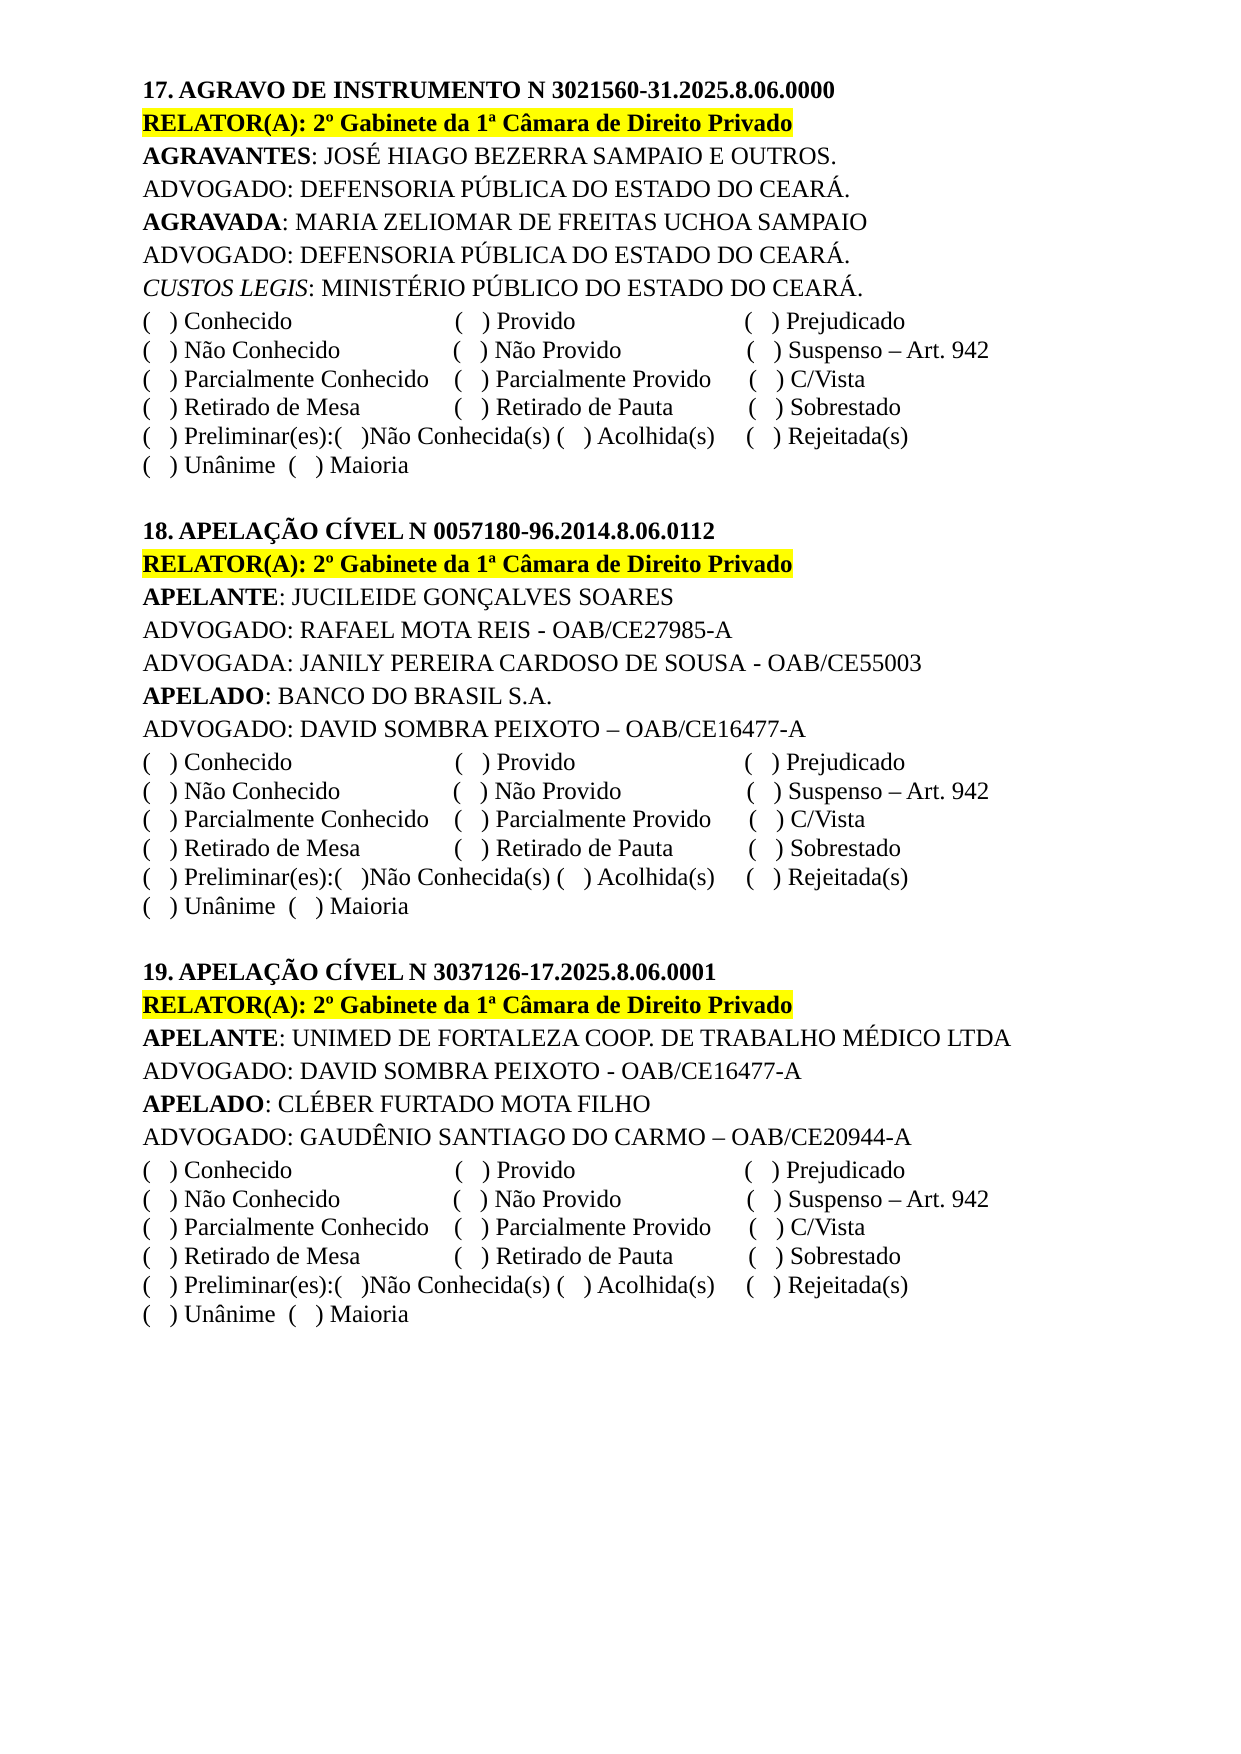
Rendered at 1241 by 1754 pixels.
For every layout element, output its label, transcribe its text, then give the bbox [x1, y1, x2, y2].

text ( ) Preliminar(es):( )Não Conhecida(s) ( ) Acolhida(s) ( ) Rejeitada(s) [142, 862, 1158, 891]
text ( ) Parcialmente Conhecido ( ) Parcialmente Provido ( ) C/Vista [142, 364, 1158, 392]
text ( ) Retirado de Mesa ( ) Retirado de Pauta ( ) Sobrestado [142, 392, 1158, 421]
text ( ) Retirado de Mesa ( ) Retirado de Pauta ( ) Sobrestado [142, 1241, 1158, 1270]
text ( ) Preliminar(es):( )Não Conhecida(s) ( ) Acolhida(s) ( ) Rejeitada(s) [142, 421, 1158, 450]
text ( ) Retirado de Mesa ( ) Retirado de Pauta ( ) Sobrestado [142, 833, 1158, 862]
text ( ) Conhecido ( ) Provido ( ) Prejudicado [142, 306, 1141, 335]
text ( ) Unânime ( ) Maioria [142, 1299, 1188, 1393]
text ( ) Unânime ( ) Maioria 19. APELAÇÃO CÍVEL N 3037126-17.2025.8.06.0001 RELATOR(A): 2º Gabinete da 1ª Câmara de Direito Privado APELANTE: UNIMED DE FORTALEZA COOP. DE TRABALHO MÉDICO LTDA ADVOGADO: DAVID SOMBRA PEIXOTO - OAB/CE16477-A APELADO: CLÉBER FURTADO MOTA FILHO ADVOGADO: GAUDÊNIO SANTIAGO DO CARMO – OAB/CE20944-A [142, 891, 1188, 1151]
text ( ) Não Conhecido ( ) Não Provido ( ) Suspenso – Art. 942 [142, 1184, 1158, 1212]
text 17. AGRAVO DE INSTRUMENTO N 3021560-31.2025.8.06.0000 RELATOR(A): 2º Gabinete da 1ª Câmara de Direito Privado AGRAVANTES: JOSÉ HIAGO BEZERRA SAMPAIO E OUTROS. ADVOGADO: DEFENSORIA PÚBLICA DO ESTADO DO CEARÁ. AGRAVADA: MARIA ZELIOMAR DE FREITAS UCHOA SAMPAIO [142, 75, 1188, 236]
text ( ) Preliminar(es):( )Não Conhecida(s) ( ) Acolhida(s) ( ) Rejeitada(s) [142, 1270, 1158, 1299]
text ( ) Parcialmente Conhecido ( ) Parcialmente Provido ( ) C/Vista [142, 804, 1158, 833]
text ( ) Parcialmente Conhecido ( ) Parcialmente Provido ( ) C/Vista [142, 1212, 1158, 1241]
text ( ) Unânime ( ) Maioria 18. APELAÇÃO CÍVEL N 0057180-96.2014.8.06.0112 RELATOR(A): 2º Gabinete da 1ª Câmara de Direito Privado APELANTE: JUCILEIDE GONÇALVES SOARES ADVOGADO: RAFAEL MOTA REIS - OAB/CE27985-A ADVOGADA: JANILY PEREIRA CARDOSO DE SOUSA - OAB/CE55003 APELADO: BANCO DO BRASIL S.A. ADVOGADO: DAVID SOMBRA PEIXOTO – OAB/CE16477-A [142, 450, 1188, 743]
text ADVOGADO: DEFENSORIA PÚBLICA DO ESTADO DO CEARÁ. [142, 240, 1188, 269]
text ( ) Não Conhecido ( ) Não Provido ( ) Suspenso – Art. 942 [142, 776, 1158, 804]
text ( ) Conhecido ( ) Provido ( ) Prejudicado [142, 1155, 1141, 1184]
text ( ) Conhecido ( ) Provido ( ) Prejudicado [142, 747, 1141, 776]
text CUSTOS LEGIS: MINISTÉRIO PÚBLICO DO ESTADO DO CEARÁ. [142, 273, 1188, 302]
text ( ) Não Conhecido ( ) Não Provido ( ) Suspenso – Art. 942 [142, 335, 1158, 364]
